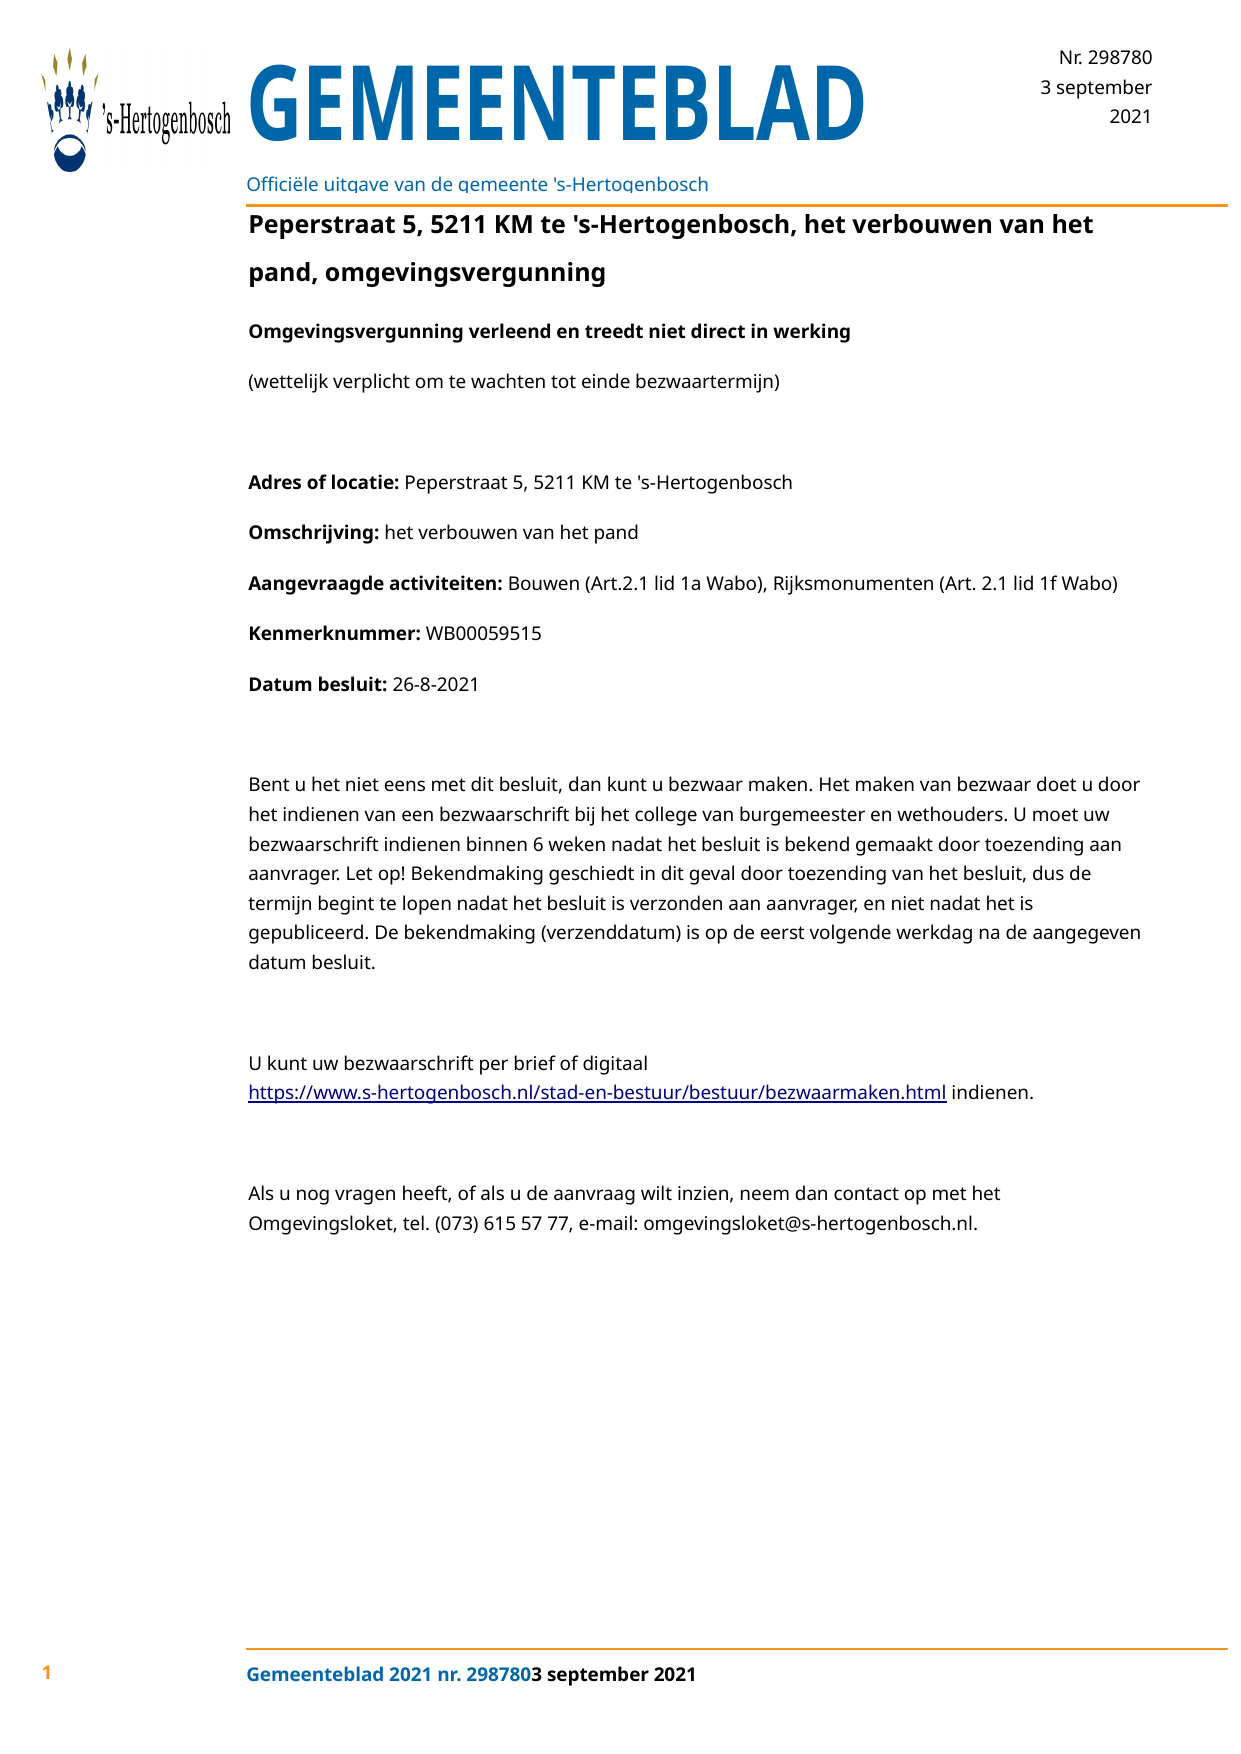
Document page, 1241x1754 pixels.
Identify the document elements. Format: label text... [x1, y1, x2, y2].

text Omgevingsvergunning verleend en treedt niet direct in werking [248, 318, 1152, 344]
text Datum besluit: 26-8-2021 [248, 671, 1152, 697]
text Kenmerknummer: WB00059515 [248, 620, 1152, 646]
text Als u nog vragen heeft, of als u de aanvraag wilt inzien, neem dan contact op met het Omgevingsloket, tel. (073) 615 57 77, e-mail: omgevingsloket@s-hertogenbosch.nl. [248, 1180, 1152, 1236]
text Aangevraagde activiteiten: Bouwen (Art.2.1 lid 1a Wabo), Rijksmonumenten (Art. 2.1 lid 1f Wabo) [248, 570, 1152, 596]
text U kunt uw bezwaarschrift per brief of digitaal https://www.s-hertogenbosch.nl/stad-en-bestuur/bestuur/bezwaarmaken.html indienen. [248, 1050, 1152, 1105]
text (wettelijk verplicht om te wachten tot einde bezwaartermijn) [248, 368, 1152, 394]
text Adres of locatie: Peperstraat 5, 5211 KM te 's-Hertogenbosch [248, 469, 1152, 495]
text Omschrijving: het verbouwen van het pand [248, 519, 1152, 545]
picture [41, 47, 231, 172]
text Bent u het niet eens met dit besluit, dan kunt u bezwaar maken. Het maken van bezwaar doet u door het indienen van een bezwaarschrift bij het college van burgemeester en wethouders. U moet uw bezwaarschrift indienen binnen 6 weken nadat het besluit is bekend gemaakt door toezending aan aanvrager. Let op! Bekendmaking geschiedt in dit geval door toezending van het besluit, dus de termijn begint te lopen nadat het besluit is verzonden aan aanvrager, en niet nadat het is gepubliceerd. De bekendmaking (verzenddatum) is op de eerst volgende werkdag na de aangegeven datum besluit. [248, 772, 1152, 975]
text Peperstraat 5, 5211 KM te 's-Hertogenbosch, het verbouwen van het pand, omgevingsvergunning [248, 207, 1152, 288]
